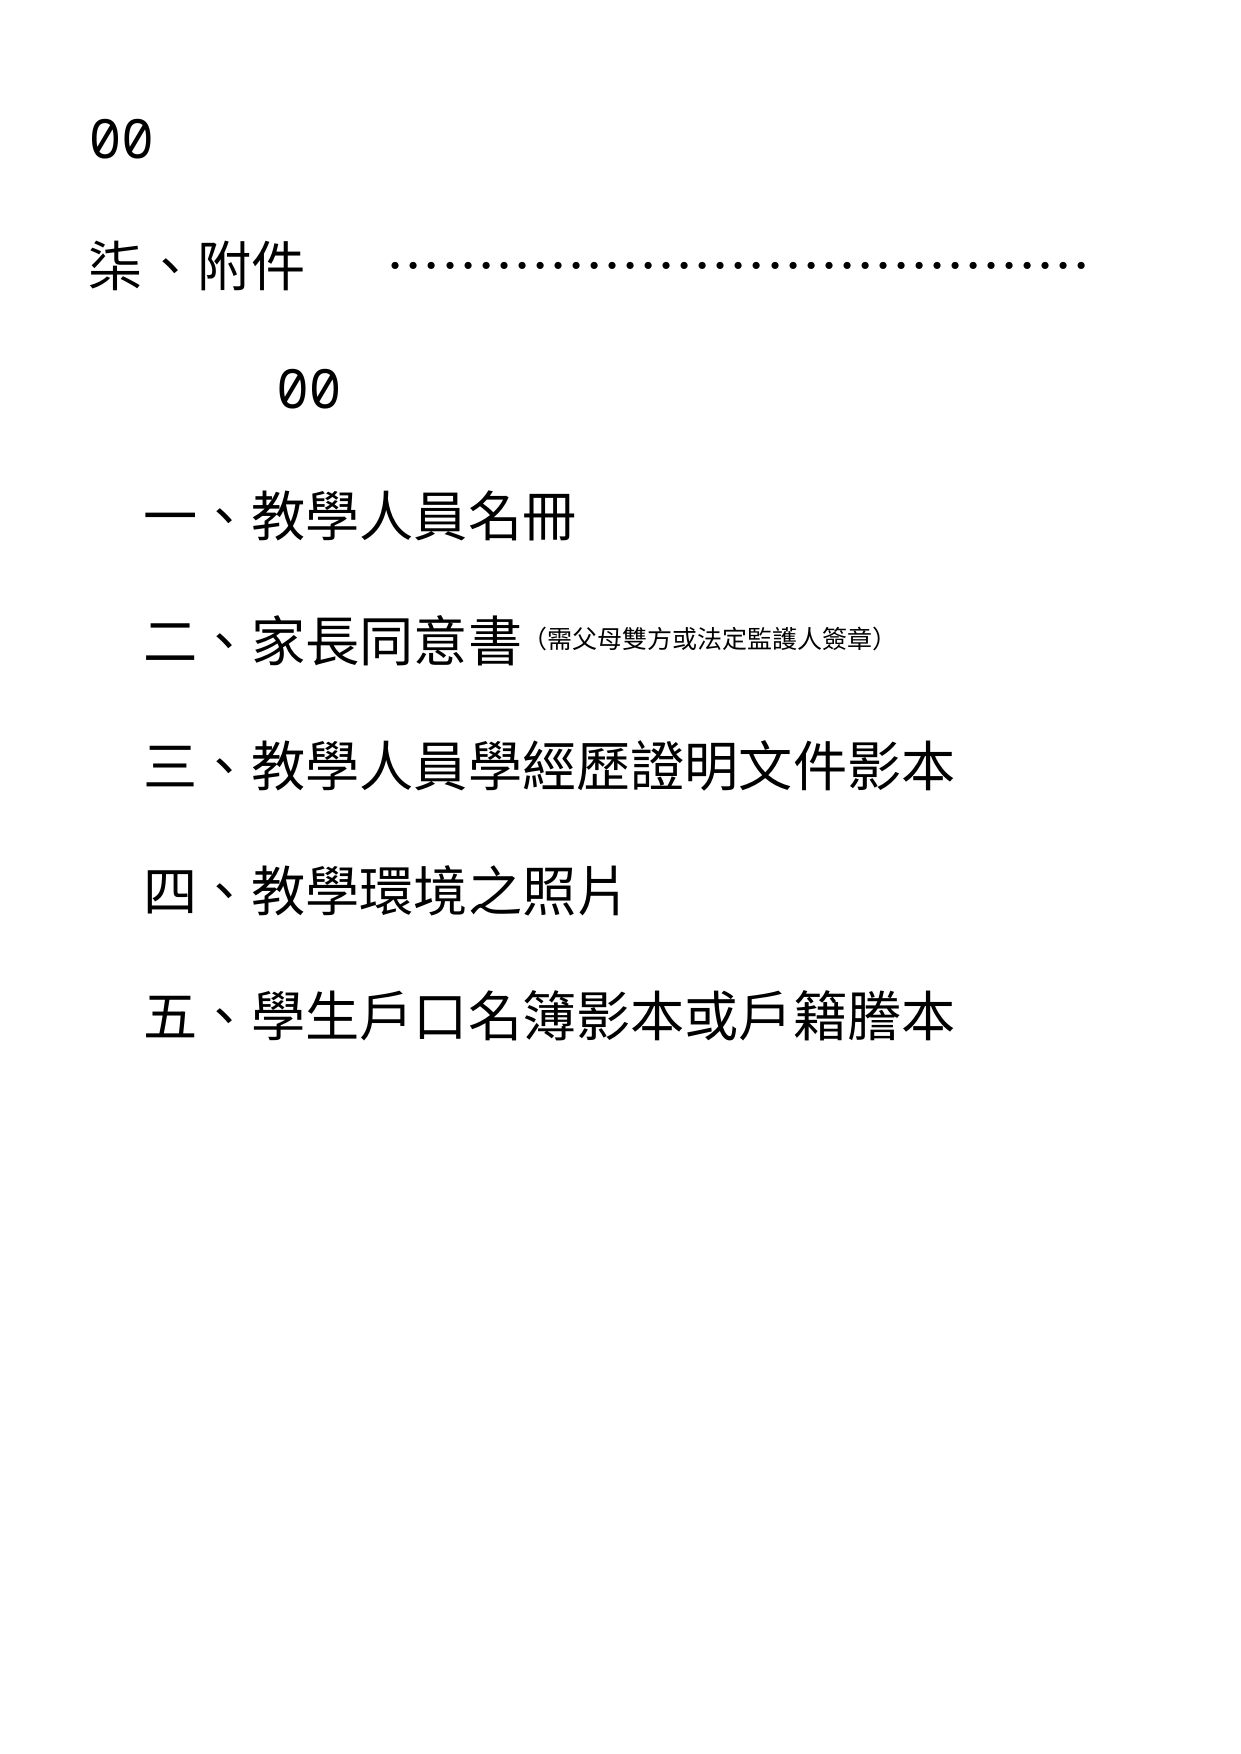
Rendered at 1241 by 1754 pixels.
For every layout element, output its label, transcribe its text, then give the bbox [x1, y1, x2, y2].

text 二、家長同意書（需父母雙方或法定監護人簽章） [89, 564, 1152, 689]
text 四、教學環境之照片 [89, 814, 1152, 939]
text 一、教學人員名冊 [89, 439, 1152, 564]
text 三、教學人員學經歷證明文件影本 [89, 689, 1152, 814]
text 五、學生戶口名簿影本或戶籍謄本 [89, 939, 1152, 1064]
text 00 [89, 64, 1152, 189]
text 柒、附件 …………………………………00 [89, 189, 1152, 439]
